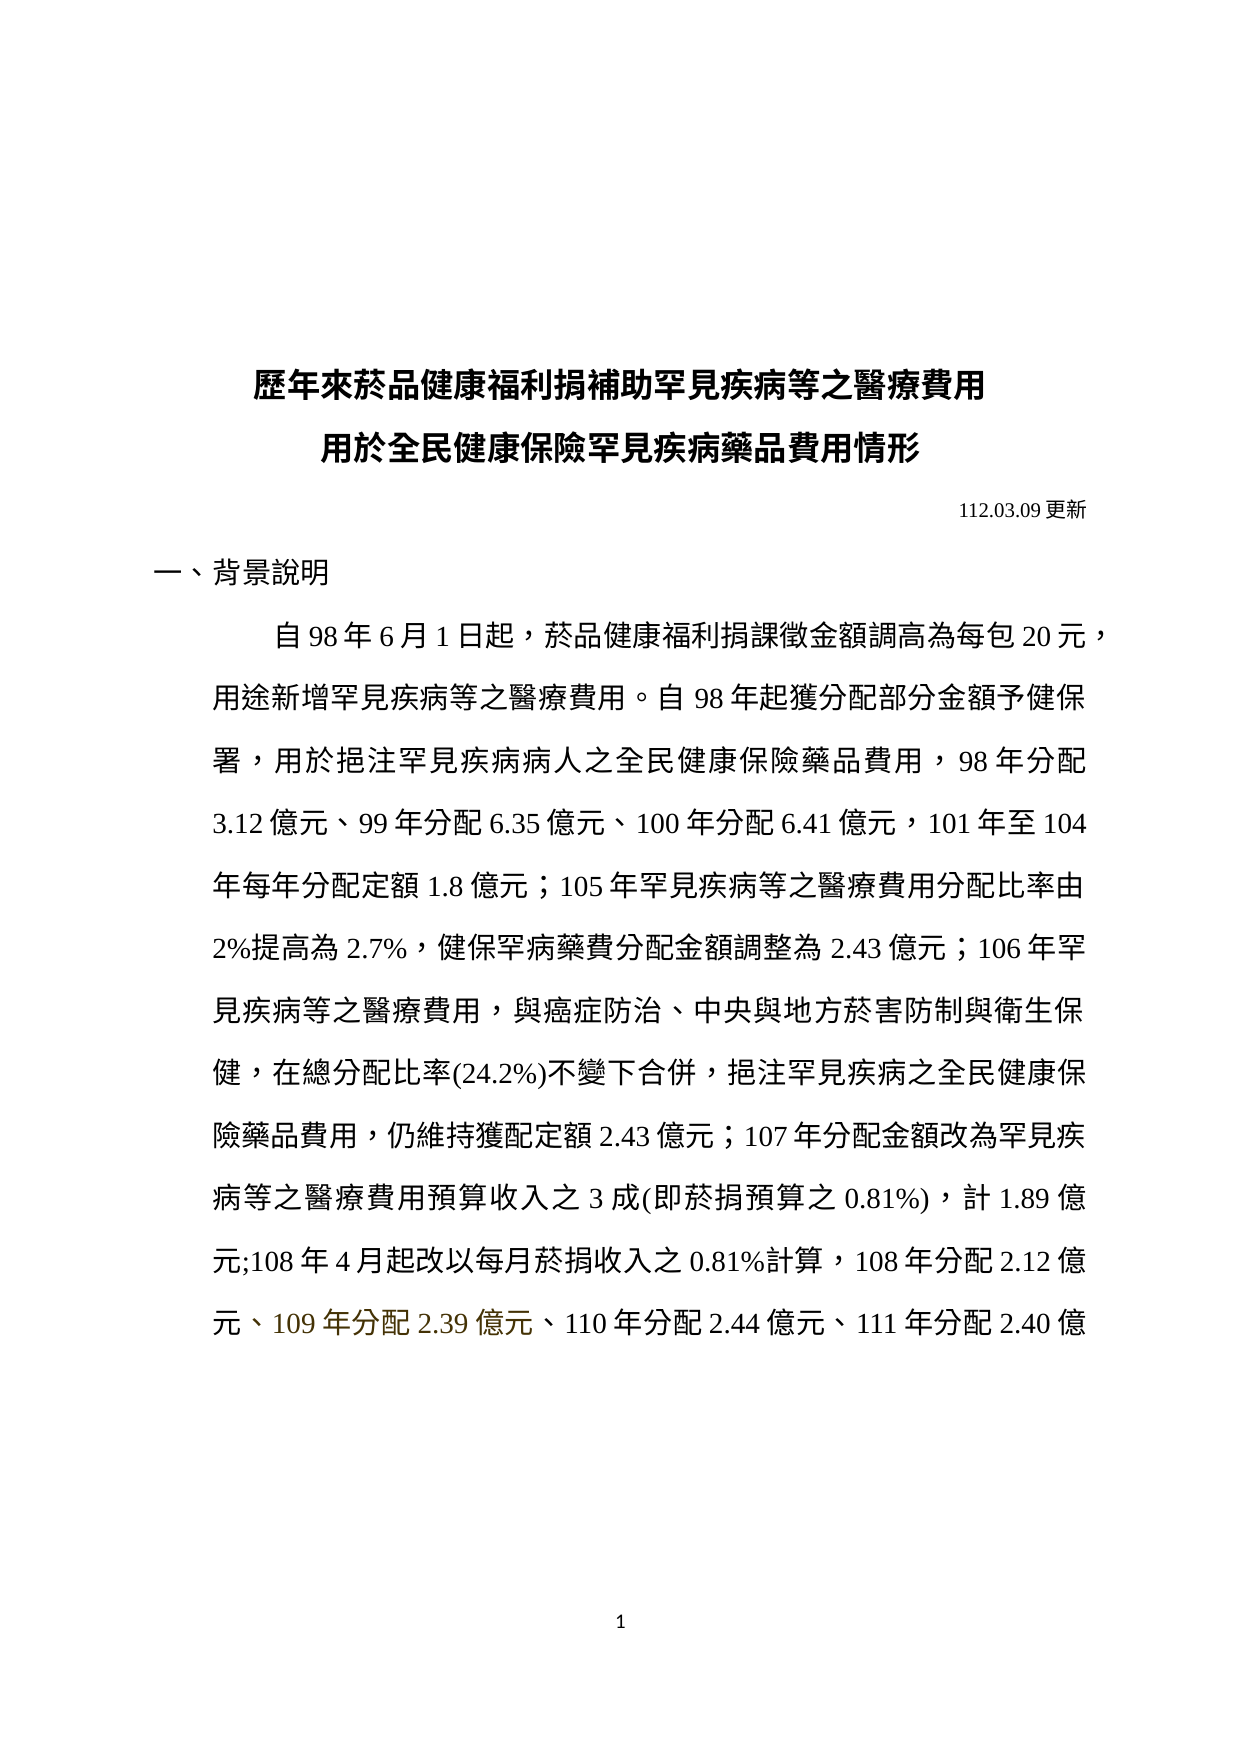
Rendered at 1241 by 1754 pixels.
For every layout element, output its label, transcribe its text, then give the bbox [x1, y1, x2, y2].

list 背景說明 [153, 529, 1087, 592]
text 歷年來菸品健康福利捐補助罕見疾病等之醫療費用 [153, 342, 1087, 404]
text 用於全民健康保險罕見疾病藥品費用情形 [153, 404, 1087, 467]
text 112.03.09更新 [153, 467, 1087, 529]
text 自98年6月1日起，菸品健康福利捐課徵金額調高為每包20元，用途新增罕見疾病等之醫療費用。自98年起獲分配部分金額予健保署，用於挹注罕見疾病病人之全民健康保險藥品費用，98年分配3.12億元、99年分配6.35億元、100年分配6.41億元，101年至104年每年分配定額1.8億元；105年罕見疾病等之醫療費用分配比率由2%提高為2.7%，健保罕病藥費分配金額調整為2.43億元；106年罕見疾病等之醫療費用，與癌症防治、中央與地方菸害防制與衛生保健，在總分配比率(24.2%)不變下合併，挹注罕見疾病之全民健康保險藥品費用，仍維持獲配定額2.43億元；107年分配金額改為罕見疾病等之醫療費用預算收入之3成(即菸捐預算之0.81%)，計1.89億元;108年4月起改以每月菸捐收入之0.81%計算，108年分配2.12億元、109年分配2.39億元、110年分配2.44億元、111年分配2.40億元。 [212, 592, 1087, 1342]
